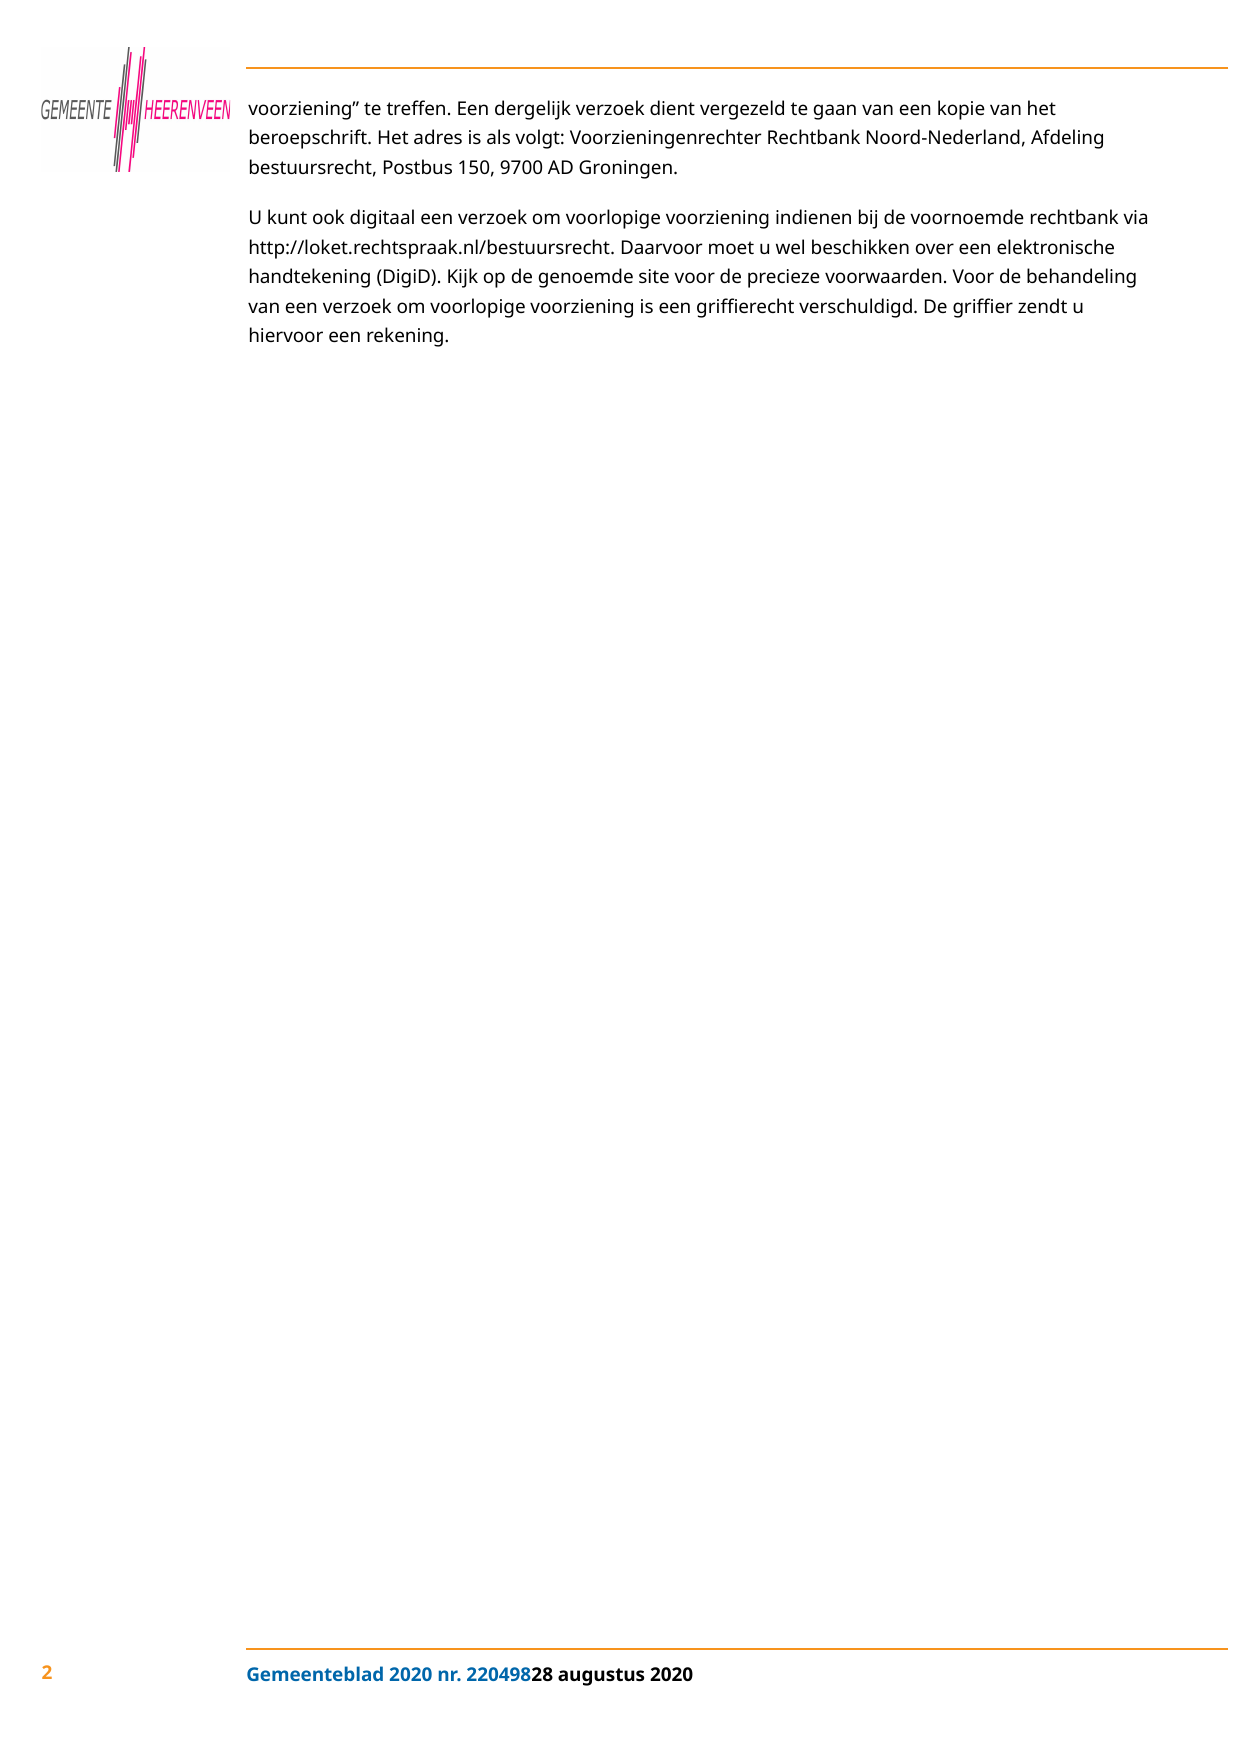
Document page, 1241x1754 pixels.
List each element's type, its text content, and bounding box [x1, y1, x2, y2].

picture [41, 47, 231, 172]
text U kunt ook digitaal een verzoek om voorlopige voorziening indienen bij de voornoemde rechtbank via http://loket.rechtspraak.nl/bestuursrecht. Daarvoor moet u wel beschikken over een elektronische handtekening (DigiD). Kijk op de genoemde site voor de precieze voorwaarden. Voor de behandeling van een verzoek om voorlopige voorziening is een griffierecht verschuldigd. De griffier zendt u hiervoor een rekening. [248, 204, 1152, 348]
text voorziening” te treffen. Een dergelijk verzoek dient vergezeld te gaan van een kopie van het beroepschrift. Het adres is als volgt: Voorzieningenrechter Rechtbank Noord-Nederland, Afdeling bestuursrecht, Postbus 150, 9700 AD Groningen. [248, 95, 1152, 180]
